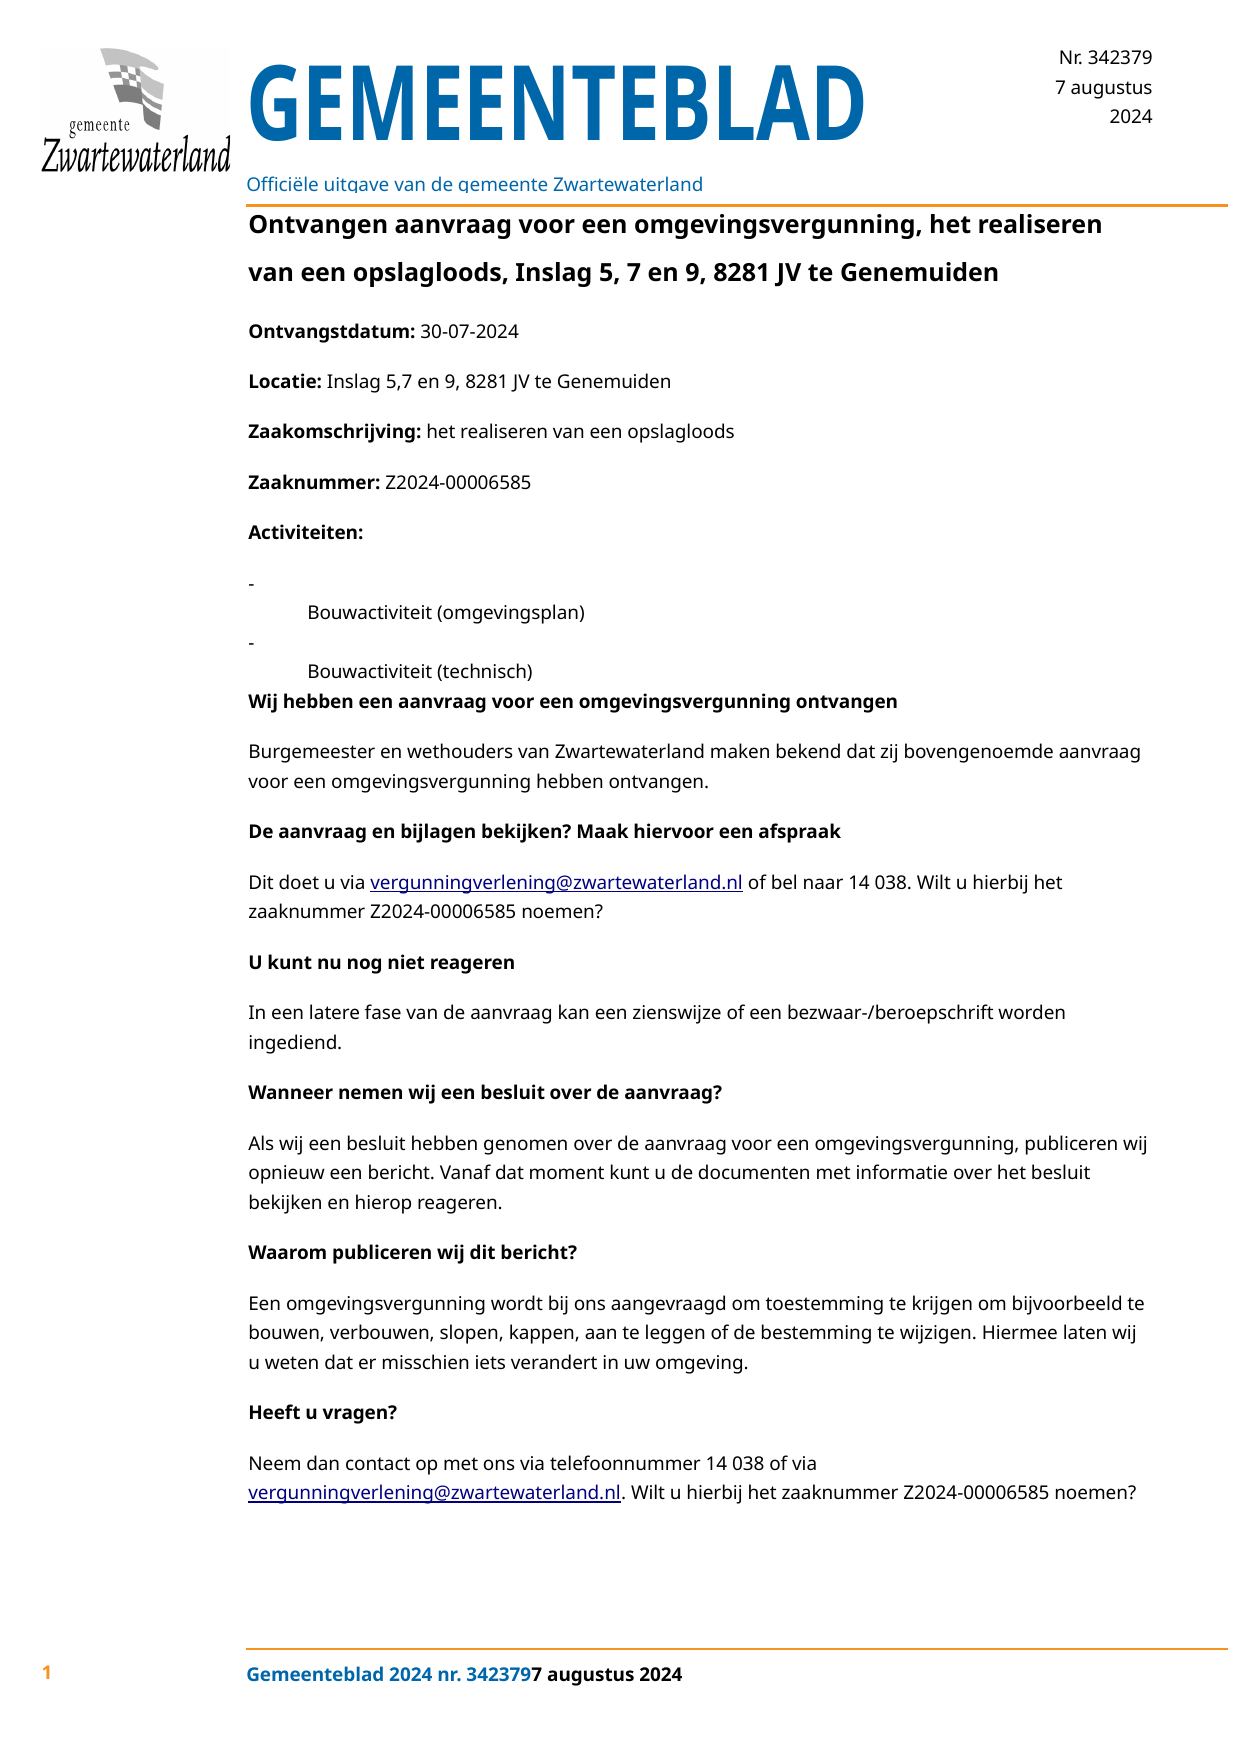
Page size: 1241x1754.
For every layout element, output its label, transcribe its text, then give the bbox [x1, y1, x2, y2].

text Ontvangen aanvraag voor een omgevingsvergunning, het realiseren van een opslagloods, Inslag 5, 7 en 9, 8281 JV te Genemuiden [248, 207, 1152, 288]
text Locatie: Inslag 5,7 en 9, 8281 JV te Genemuiden [248, 368, 1152, 394]
text Waarom publiceren wij dit bericht? [248, 1239, 1152, 1265]
text Dit doet u via vergunningverlening@zwartewaterland.nl of bel naar 14 038. Wilt u hierbij het zaaknummer Z2024-00006585 noemen? [248, 869, 1152, 924]
text Zaakomschrijving: het realiseren van een opslagloods [248, 419, 1152, 444]
list Bouwactiviteit (technisch) [248, 659, 1152, 684]
list Bouwactiviteit (omgevingsplan) [248, 599, 1152, 625]
text U kunt nu nog niet reageren [248, 949, 1152, 975]
text De aanvraag en bijlagen bekijken? Maak hiervoor een afspraak [248, 819, 1152, 844]
text In een latere fase van de aanvraag kan een zienswijze of een bezwaar-/beroepschrift worden ingediend. [248, 999, 1152, 1055]
text Als wij een besluit hebben genomen over de aanvraag voor een omgevingsvergunning, publiceren wij opnieuw een bericht. Vanaf dat moment kunt u de documenten met informatie over het besluit bekijken en hierop reageren. [248, 1130, 1152, 1215]
text Zaaknummer: Z2024-00006585 [248, 469, 1152, 495]
text Activiteiten: [248, 519, 1152, 545]
text Ontvangstdatum: 30-07-2024 [248, 318, 1152, 344]
text Burgemeester en wethouders van Zwartewaterland maken bekend dat zij bovengenoemde aanvraag voor een omgevingsvergunning hebben ontvangen. [248, 739, 1152, 794]
text Neem dan contact op met ons via telefoonnummer 14 038 of via vergunningverlening@zwartewaterland.nl. Wilt u hierbij het zaaknummer Z2024-00006585 noemen? [248, 1450, 1152, 1505]
text Heeft u vragen? [248, 1399, 1152, 1425]
text Wij hebben een aanvraag voor een omgevingsvergunning ontvangen [248, 688, 1152, 714]
picture [41, 47, 231, 172]
text Een omgevingsvergunning wordt bij ons aangevraagd om toestemming te krijgen om bijvoorbeeld te bouwen, verbouwen, slopen, kappen, aan te leggen of de bestemming te wijzigen. Hiermee laten wij u weten dat er misschien iets verandert in uw omgeving. [248, 1290, 1152, 1375]
text Wanneer nemen wij een besluit over de aanvraag? [248, 1079, 1152, 1105]
